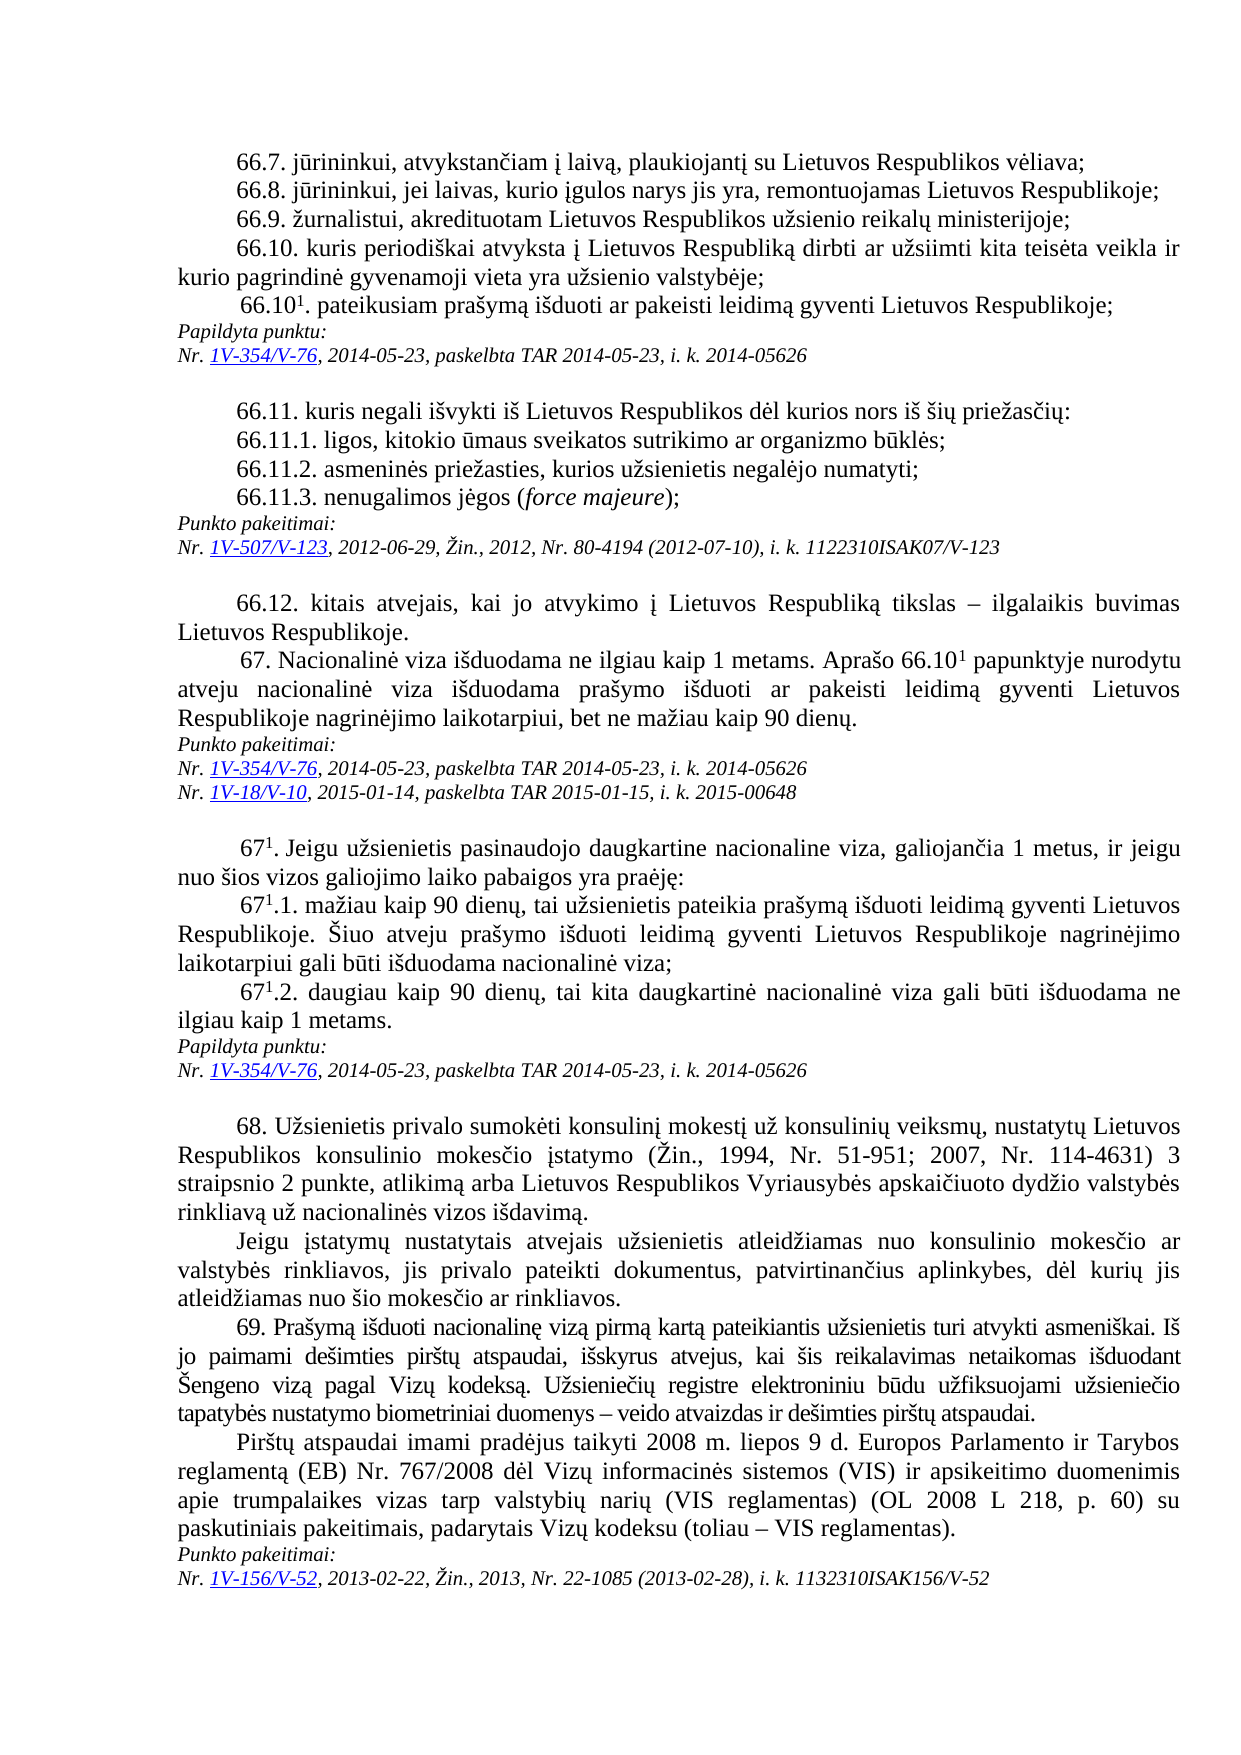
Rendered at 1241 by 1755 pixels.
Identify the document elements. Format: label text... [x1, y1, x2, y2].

text Nr. 1V-354/V-76, 2014-05-23, paskelbta TAR 2014-05-23, i. k. 2014-05626 [177, 343, 1181, 367]
text 671.1. mažiau kaip 90 dienų, tai užsienietis pateikia prašymą išduoti leidimą gyventi Lietuvos Respublikoje. Šiuo atveju prašymo išduoti leidimą gyventi Lietuvos Respublikoje nagrinėjimo laikotarpiui gali būti išduodama nacionalinė viza; [177, 890, 1181, 977]
text 671.2. daugiau kaip 90 dienų, tai kita daugkartinė nacionalinė viza gali būti išduodama ne ilgiau kaip 1 metams. [177, 977, 1181, 1034]
text Nr. 1V-507/V-123, 2012-06-29, Žin., 2012, Nr. 80-4194 (2012-07-10), i. k. 1122310ISAK07/V-123 [177, 535, 1181, 559]
text 66.11. kuris negali išvykti iš Lietuvos Respublikos dėl kurios nors iš šių priežasčių: [177, 396, 1181, 425]
text 66.8. jūrininkui, jei laivas, kurio įgulos narys jis yra, remontuojamas Lietuvos Respublikoje; [177, 176, 1181, 204]
text Nr. 1V-354/V-76, 2014-05-23, paskelbta TAR 2014-05-23, i. k. 2014-05626 [177, 756, 1181, 780]
text 66.11.2. asmeninės priežasties, kurios užsienietis negalėjo numatyti; [177, 454, 1181, 482]
text 66.12. kitais atvejais, kai jo atvykimo į Lietuvos Respubliką tikslas – ilgalaikis buvimas Lietuvos Respublikoje. [177, 588, 1181, 646]
text 66.101. pateikusiam prašymą išduoti ar pakeisti leidimą gyventi Lietuvos Respublikoje; [177, 291, 1181, 319]
text Punkto pakeitimai: [177, 732, 1181, 756]
text 66.11.1. ligos, kitokio ūmaus sveikatos sutrikimo ar organizmo būklės; [177, 425, 1181, 454]
text 67. Nacionalinė viza išduodama ne ilgiau kaip 1 metams. Aprašo 66.101 papunktyje nurodytu atveju nacionalinė viza išduodama prašymo išduoti ar pakeisti leidimą gyventi Lietuvos Respublikoje nagrinėjimo laikotarpiui, bet ne mažiau kaip 90 dienų. [177, 646, 1181, 732]
text Punkto pakeitimai: [177, 511, 1181, 535]
text Papildyta punktu: [177, 1034, 1181, 1058]
text 66.11.3. nenugalimos jėgos (force majeure); [177, 482, 1181, 511]
text 671. Jeigu užsienietis pasinaudojo daugkartine nacionaline viza, galiojančia 1 metus, ir jeigu nuo šios vizos galiojimo laiko pabaigos yra praėję: [177, 833, 1181, 890]
text 69. Prašymą išduoti nacionalinę vizą pirmą kartą pateikiantis užsienietis turi atvykti asmeniškai. Iš jo paimami dešimties pirštų atspaudai, išskyrus atvejus, kai šis reikalavimas netaikomas išduodant Šengeno vizą pagal Vizų kodeksą. Užsieniečių registre elektroniniu būdu užfiksuojami užsieniečio tapatybės nustatymo biometriniai duomenys – veido atvaizdas ir dešimties pirštų atspaudai. [177, 1312, 1181, 1427]
text 68. Užsienietis privalo sumokėti konsulinį mokestį už konsulinių veiksmų, nustatytų Lietuvos Respublikos konsulinio mokesčio įstatymo (Žin., 1994, Nr. 51-951; 2007, Nr. 114-4631) 3 straipsnio 2 punkte, atlikimą arba Lietuvos Respublikos Vyriausybės apskaičiuoto dydžio valstybės rinkliavą už nacionalinės vizos išdavimą. [177, 1111, 1181, 1226]
text 66.7. jūrininkui, atvykstančiam į laivą, plaukiojantį su Lietuvos Respublikos vėliava; [177, 147, 1181, 176]
text 66.10. kuris periodiškai atvyksta į Lietuvos Respubliką dirbti ar užsiimti kita teisėta veikla ir kurio pagrindinė gyvenamoji vieta yra užsienio valstybėje; [177, 233, 1181, 291]
text Pirštų atspaudai imami pradėjus taikyti 2008 m. liepos 9 d. Europos Parlamento ir Tarybos reglamentą (EB) Nr. 767/2008 dėl Vizų informacinės sistemos (VIS) ir apsikeitimo duomenimis apie trumpalaikes vizas tarp valstybių narių (VIS reglamentas) (OL 2008 L 218, p. 60) su paskutiniais pakeitimais, padarytais Vizų kodeksu (toliau – VIS reglamentas). [177, 1427, 1181, 1542]
text 66.9. žurnalistui, akredituotam Lietuvos Respublikos užsienio reikalų ministerijoje; [177, 204, 1181, 233]
text Nr. 1V-354/V-76, 2014-05-23, paskelbta TAR 2014-05-23, i. k. 2014-05626 [177, 1058, 1181, 1082]
text Nr. 1V-18/V-10, 2015-01-14, paskelbta TAR 2015-01-15, i. k. 2015-00648 [177, 780, 1181, 804]
text Papildyta punktu: [177, 319, 1181, 343]
text Jeigu įstatymų nustatytais atvejais užsienietis atleidžiamas nuo konsulinio mokesčio ar valstybės rinkliavos, jis privalo pateikti dokumentus, patvirtinančius aplinkybes, dėl kurių jis atleidžiamas nuo šio mokesčio ar rinkliavos. [177, 1226, 1181, 1312]
text Nr. 1V-156/V-52, 2013-02-22, Žin., 2013, Nr. 22-1085 (2013-02-28), i. k. 1132310ISAK156/V-52 [177, 1566, 1181, 1590]
text Punkto pakeitimai: [177, 1542, 1181, 1566]
